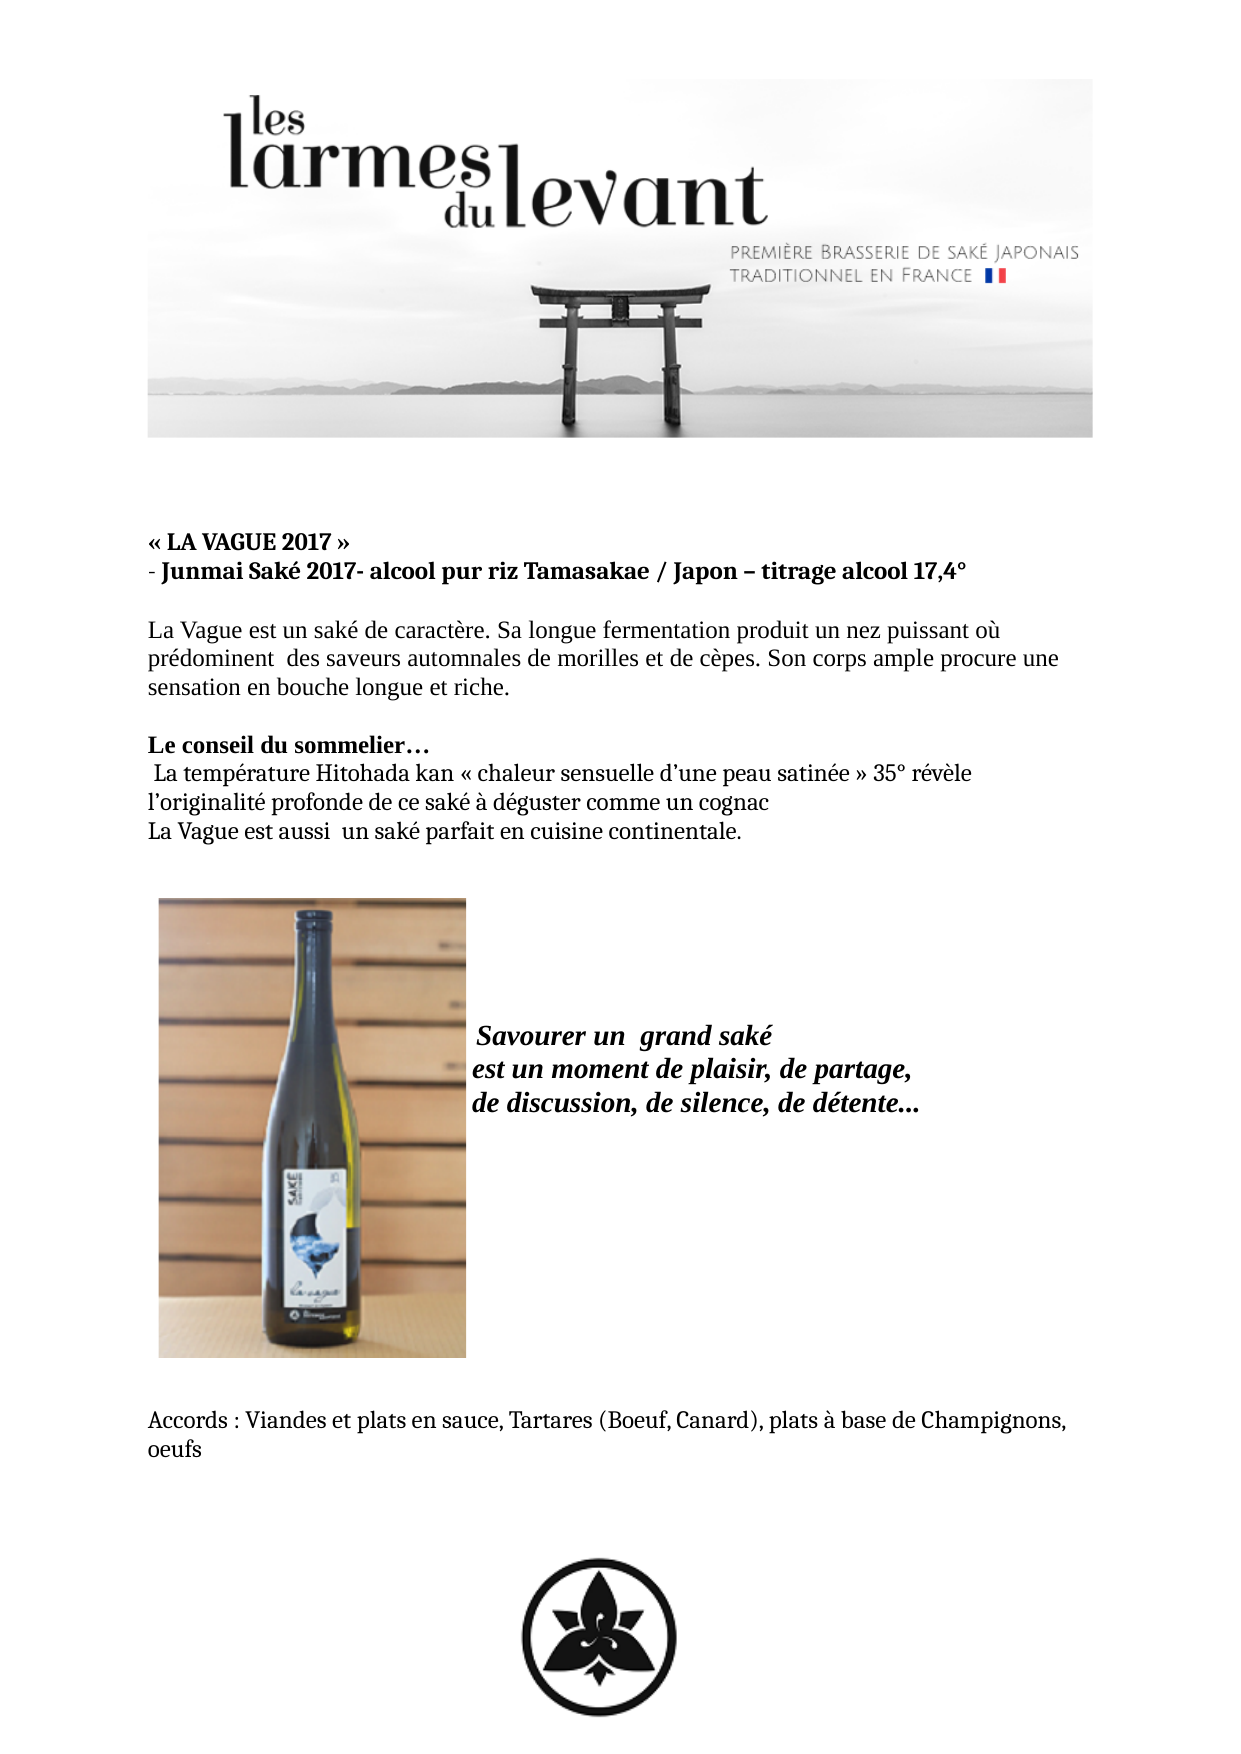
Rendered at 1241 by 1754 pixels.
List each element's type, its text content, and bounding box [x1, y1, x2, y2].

text La température Hitohada kan « chaleur sensuelle d’une peau satinée » 35° révèle l’originalité profonde de ce saké à déguster comme un cognac [148, 759, 1092, 817]
text La Vague est un saké de caractère. Sa longue fermentation produit un nez puissant où prédominent des saveurs automnales de morilles et de cèpes. Son corps ample procure une sensation en bouche longue et riche. [148, 615, 1092, 701]
text Accords : Viandes et plats en sauce, Tartares (Boeuf, Canard), plats à base de Champignons, oeufs [148, 1406, 1092, 1463]
text de discussion, de silence, de détente... [467, 1085, 1092, 1118]
text « LA VAGUE 2017 » [148, 528, 1092, 557]
text La Vague est aussi un saké parfait en cuisine continentale. [148, 817, 1092, 845]
text est un moment de plaisir, de partage, [467, 1051, 1092, 1085]
text - Junmai Saké 2017- alcool pur riz Tamasakae / Japon – titrage alcool 17,4° [148, 557, 1092, 586]
text Savourer un grand saké [467, 1018, 1092, 1051]
text Le conseil du sommelier… [148, 730, 1092, 759]
